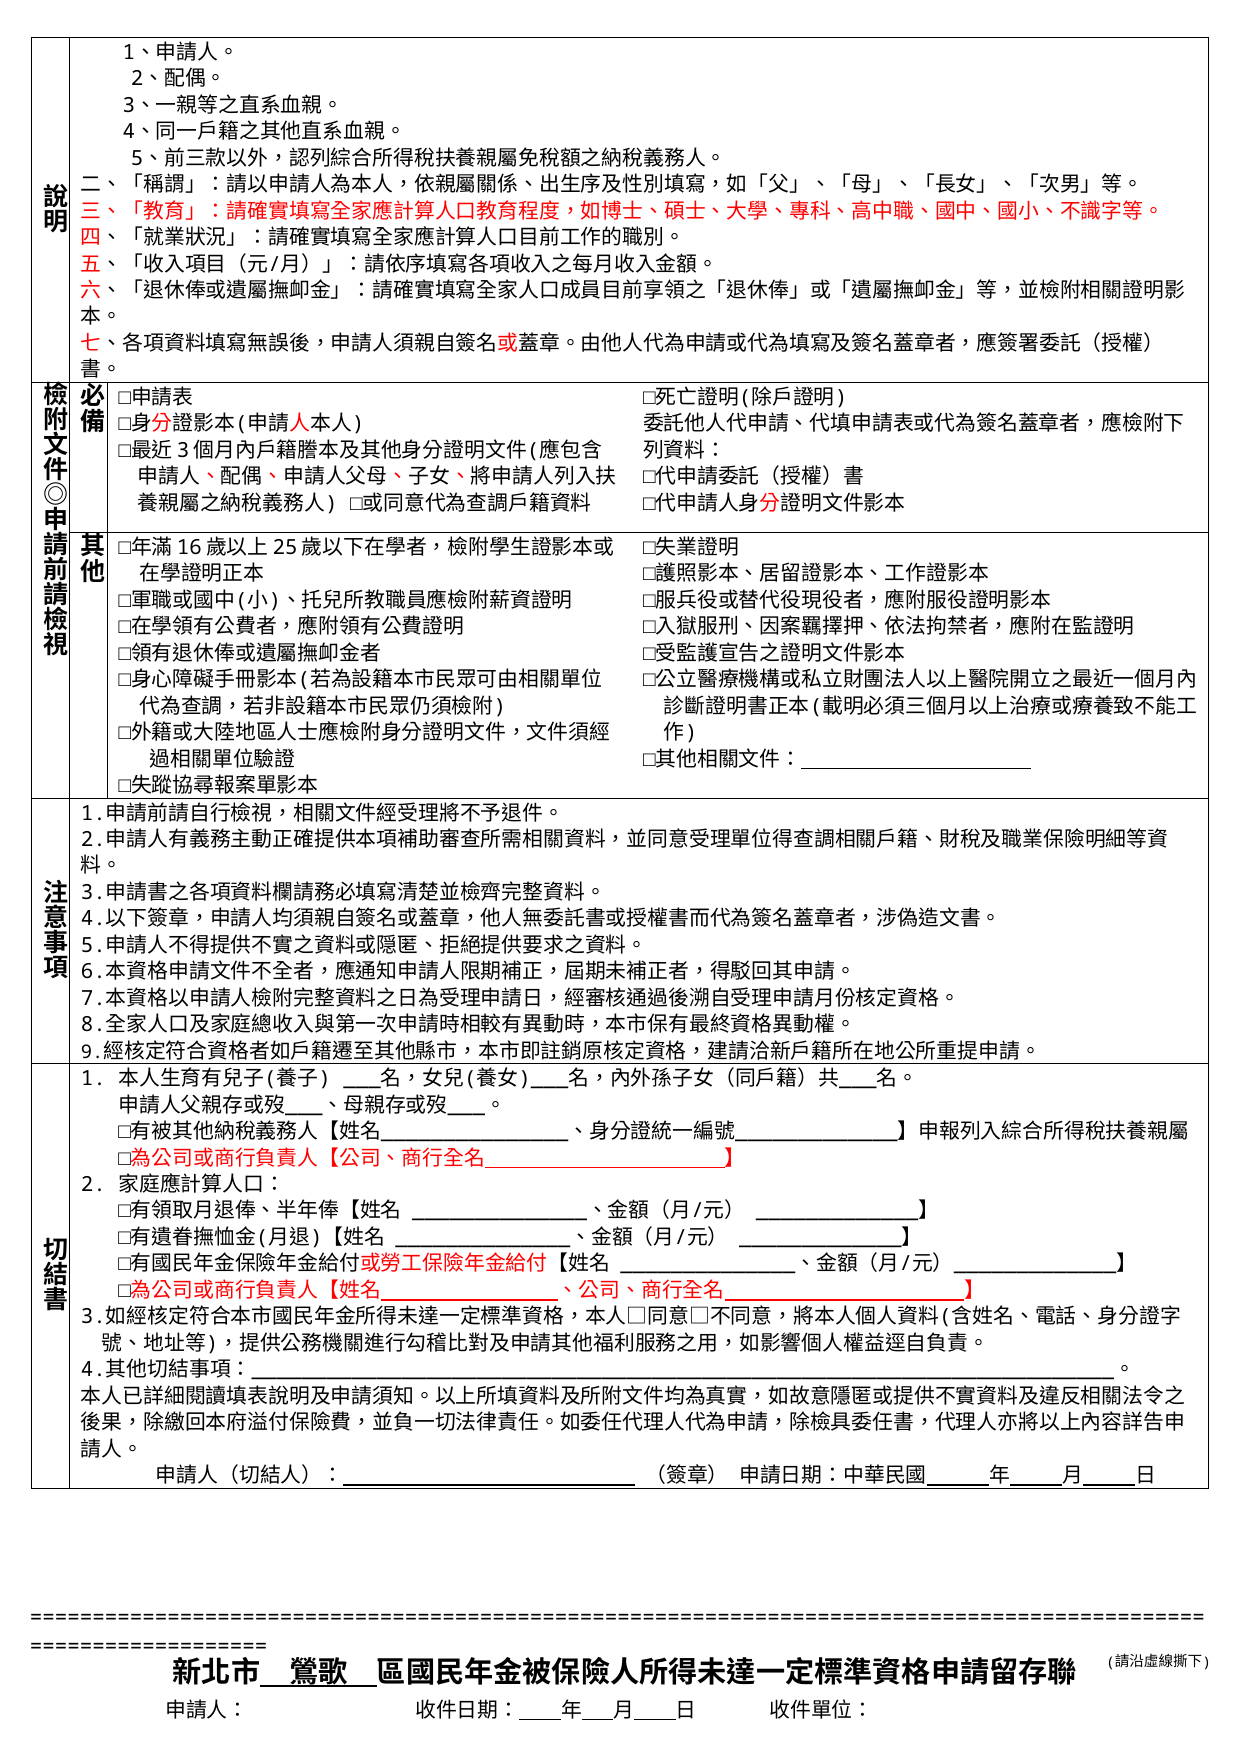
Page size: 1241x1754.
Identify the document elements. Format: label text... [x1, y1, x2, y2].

table_header 說明 [32, 38, 69, 382]
text 申請人： 收件日期： 年 月 日 收件單位： [29, 1689, 1211, 1724]
table_cell □失業證明 □護照影本、居留證影本、工作證影本 □服兵役或替代役現役者，應附服役證明影本 □入獄服刑、因案羈擇押、依法拘禁者，應附在監證明 □受監護宣告之證明文件影本 □公立醫療機構或私立財團法人以上醫院開立之最近一個月內診斷證明書正本(載明必須三個月以上治療或療養致不能工作) □其他相關文件： [632, 533, 1208, 798]
table_cell 注意事項 [32, 799, 69, 1063]
table_cell 1.申請前請自行檢視，相關文件經受理將不予退件。 2.申請人有義務主動正確提供本項補助審查所需相關資料，並同意受理單位得查調相關戶籍、財稅及職業保險明細等資料。 3.申請書之各項資料欄請務必填寫清楚並檢齊完整資料。 4.以下簽章，申請人均須親自簽名或蓋章，他人無委託書或授權書而代為簽名蓋章者，涉偽造文書。 5.申請人不得提供不實之資料或隠匿、拒絕提供要求之資料。 6.本資格申請文件不全者，應通知申請人限期補正，屆期未補正者，得駁回其申請。 7.本資格以申請人檢附完整資料之日為受理申請日，經審核通過後溯自受理申請月份核定資格。 8.全家人口及家庭總收入與第一次申請時相較有異動時，本市保有最終資格異動權。 9.經核定符合資格者如戶籍遷至其他縣市，本市即註銷原核定資格，建請洽新戶籍所在地公所重提申請。 [70, 799, 1208, 1063]
table_header 1、申請人。 2、配偶。 3、一親等之直系血親。 4、同一戶籍之其他直系血親。 5、前三款以外，認列綜合所得稅扶養親屬免稅額之納稅義務人。 二、「稱謂」：請以申請人為本人，依親屬關係、出生序及性別填寫，如「父」、「母」、「長女」、「次男」等。 三、「教育」：請確實填寫全家應計算人口教育程度，如博士、碩士、大學、專科、高中職、國中、國小、不識字等。 四、「就業狀況」：請確實填寫全家應計算人口目前工作的職別。 五、「收入項目（元/月）」：請依序填寫各項收入之每月收入金額。 六、「退休俸或遺屬撫卹金」：請確實填寫全家人口成員目前享領之「退休俸」或「遺屬撫卹金」等，並檢附相關證明影本。 七、各項資料填寫無誤後，申請人須親自簽名或蓋章。由他人代為申請或代為填寫及簽名蓋章者，應簽署委託（授權）書。 [70, 38, 1208, 382]
table_cell 必備 [70, 383, 107, 532]
table_cell 切結書 [32, 1064, 69, 1488]
table_cell □死亡證明(除戶證明) 委託他人代申請、代填申請表或代為簽名蓋章者，應檢附下列資料： □代申請委託（授權）書 □代申請人身分證明文件影本 [632, 383, 1208, 532]
text 新北市 鶯歌 區國民年金被保險人所得未達一定標準資格申請留存聯 (請沿虛線撕下) [29, 1659, 1211, 1689]
table_cell □申請表 □身分證影本(申請人本人) □最近3個月內戶籍謄本及其他身分證明文件(應包含 申請人、配偶、申請人父母、子女、將申請人列入扶 養親屬之納稅義務人) □或同意代為查調戶籍資料 [108, 383, 632, 532]
table_cell 檢附文件◎申請前請檢視 [32, 383, 69, 798]
table_cell □年滿16歲以上25歲以下在學者，檢附學生證影本或在學證明正本 □軍職或國中(小)、托兒所教職員應檢附薪資證明 □在學領有公費者，應附領有公費證明 □領有退休俸或遺屬撫卹金者 □身心障礙手冊影本(若為設籍本市民眾可由相關單位代為查調，若非設籍本市民眾仍須檢附) □外籍或大陸地區人士應檢附身分證明文件，文件須經過相關單位驗證 □失蹤協尋報案單影本 [108, 533, 632, 798]
text ================================================================================================================= [29, 1601, 1211, 1659]
table_cell 1. 本人生育有兒子(養子) ___名，女兒(養女)___名，內外孫子女（同戶籍）共___名。 申請人父親存或歿___、母親存或歿___。 □有被其他納稅義務人【姓名_______________、身分證統一編號_____________】申報列入綜合所得稅扶養親屬 □為公司或商行負責人【公司、商行全名 】 2. 家庭應計算人口： □有領取月退俸、半年俸【姓名 ______________、金額（月/元） _____________】 □有遺眷撫恤金(月退)【姓名 ______________、金額（月/元） _____________】 □有國民年金保險年金給付或勞工保險年金給付【姓名 ______________、金額（月/元）_____________】 □為公司或商行負責人【姓名 、公司、商行全名 】 3.如經核定符合本市國民年金所得未達一定標準資格，本人□同意□不同意，將本人個人資料(含姓名、電話、身分證字號、地址等)，提供公務機關進行勾稽比對及申請其他福利服務之用，如影響個人權益逕自負責。 4.其他切結事項：_____________________________________________________________________。 本人已詳細閱讀填表說明及申請須知。以上所填資料及所附文件均為真實，如故意隱匿或提供不實資料及違反相關法令之後果，除繳回本府溢付保險費，並負一切法律責任。如委任代理人代為申請，除檢具委任書，代理人亦將以上內容詳告申請人。 申請人（切結人）： （簽章） 申請日期：中華民國 年 月 日 [70, 1064, 1208, 1488]
table_cell 其他 [70, 533, 107, 798]
